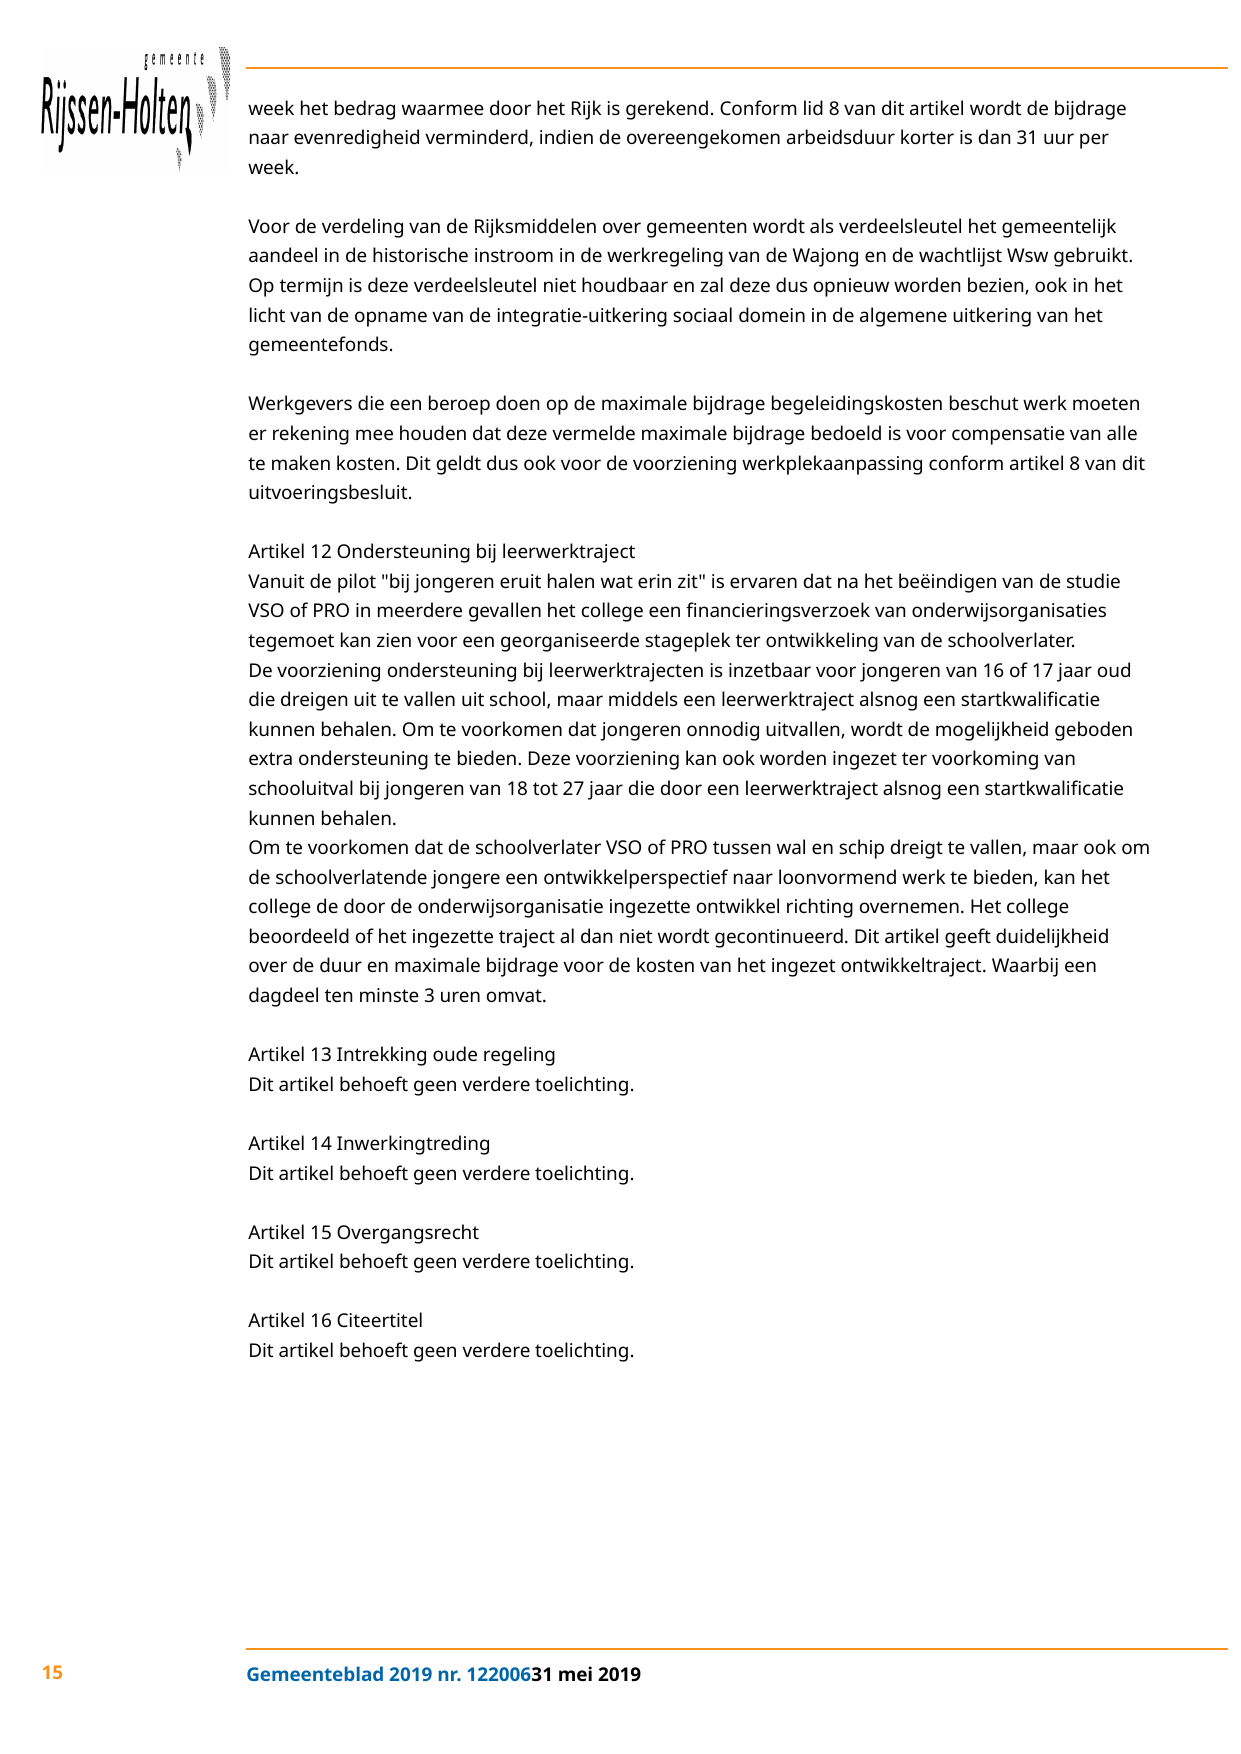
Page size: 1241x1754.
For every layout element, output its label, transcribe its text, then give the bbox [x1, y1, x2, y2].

picture [41, 47, 231, 172]
text Dit artikel behoeft geen verdere toelichting. [248, 1337, 1152, 1363]
text Artikel 12 Ondersteuning bij leerwerktraject [248, 538, 1152, 564]
text Voor de verdeling van de Rijksmiddelen over gemeenten wordt als verdeelsleutel het gemeentelijk aandeel in de historische instroom in de werkregeling van de Wajong en de wachtlijst Wsw gebruikt. Op termijn is deze verdeelsleutel niet houdbaar en zal deze dus opnieuw worden bezien, ook in het licht van de opname van de integratie-uitkering sociaal domein in de algemene uitkering van het gemeentefonds. [248, 213, 1152, 357]
text Artikel 14 Inwerkingtreding [248, 1130, 1152, 1156]
text Werkgevers die een beroep doen op de maximale bijdrage begeleidingskosten beschut werk moeten er rekening mee houden dat deze vermelde maximale bijdrage bedoeld is voor compensatie van alle te maken kosten. Dit geldt dus ook voor de voorziening werkplekaanpassing conform artikel 8 van dit uitvoeringsbesluit. [248, 391, 1152, 505]
text Dit artikel behoeft geen verdere toelichting. [248, 1071, 1152, 1097]
text Artikel 13 Intrekking oude regeling [248, 1041, 1152, 1067]
text Om te voorkomen dat de schoolverlater VSO of PRO tussen wal en schip dreigt te vallen, maar ook om de schoolverlatende jongere een ontwikkelperspectief naar loonvormend werk te bieden, kan het college de door de onderwijsorganisatie ingezette ontwikkel richting overnemen. Het college beoordeeld of het ingezette traject al dan niet wordt gecontinueerd. Dit artikel geeft duidelijkheid over de duur en maximale bijdrage voor de kosten van het ingezet ontwikkeltraject. Waarbij een dagdeel ten minste 3 uren omvat. [248, 834, 1152, 1008]
text Artikel 15 Overgangsrecht [248, 1219, 1152, 1245]
text De voorziening ondersteuning bij leerwerktrajecten is inzetbaar voor jongeren van 16 of 17 jaar oud [248, 657, 1152, 683]
text week het bedrag waarmee door het Rijk is gerekend. Conform lid 8 van dit artikel wordt de bijdrage naar evenredigheid verminderd, indien de overeengekomen arbeidsduur korter is dan 31 uur per week. [248, 95, 1152, 180]
text Vanuit de pilot "bij jongeren eruit halen wat erin zit" is ervaren dat na het beëindigen van de studie VSO of PRO in meerdere gevallen het college een financieringsverzoek van onderwijsorganisaties tegemoet kan zien voor een georganiseerde stageplek ter ontwikkeling van de schoolverlater. [248, 568, 1152, 653]
text Artikel 16 Citeertitel [248, 1308, 1152, 1333]
text Dit artikel behoeft geen verdere toelichting. [248, 1160, 1152, 1186]
text die dreigen uit te vallen uit school, maar middels een leerwerktraject alsnog een startkwalificatie kunnen behalen. Om te voorkomen dat jongeren onnodig uitvallen, wordt de mogelijkheid geboden extra ondersteuning te bieden. Deze voorziening kan ook worden ingezet ter voorkoming van schooluitval bij jongeren van 18 tot 27 jaar die door een leerwerktraject alsnog een startkwalificatie kunnen behalen. [248, 686, 1152, 831]
text Dit artikel behoeft geen verdere toelichting. [248, 1248, 1152, 1274]
